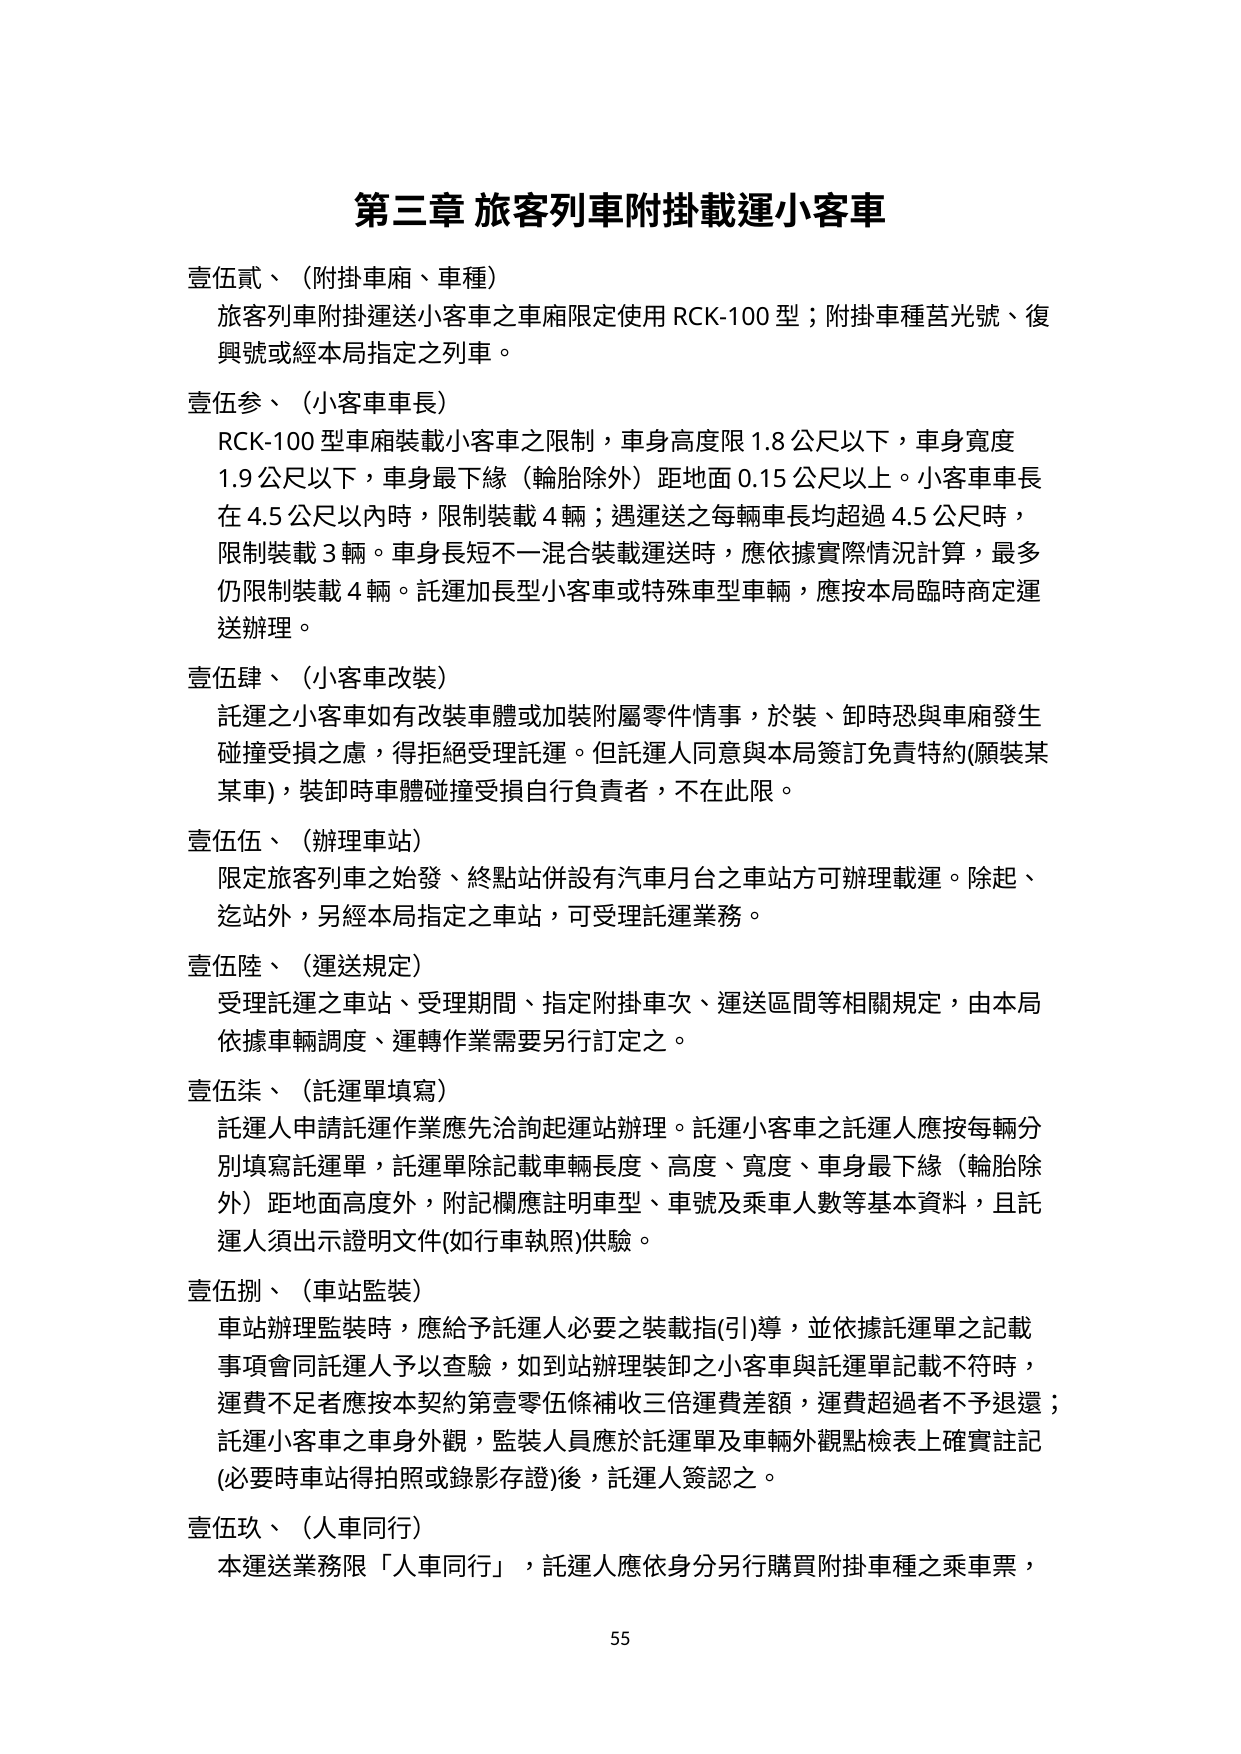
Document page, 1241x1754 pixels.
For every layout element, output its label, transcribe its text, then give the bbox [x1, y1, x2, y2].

text 壹伍陸、（運送規定） [187, 939, 1053, 977]
text 車站辦理監裝時，應給予託運人必要之裝載指(引)導，並依據託運單之記載事項會同託運人予以查驗，如到站辦理裝卸之小客車與託運單記載不符時，運費不足者應按本契約第壹零伍條補收三倍運費差額，運費超過者不予退還；託運小客車之車身外觀，監裝人員應於託運單及車輛外觀點檢表上確實註記(必要時車站得拍照或錄影存證)後，託運人簽認之。 [217, 1302, 1053, 1489]
text RCK-100型車廂裝載小客車之限制，車身高度限1.8公尺以下，車身寬度1.9公尺以下，車身最下緣（輪胎除外）距地面0.15公尺以上。小客車車長在4.5公尺以內時，限制裝載4輛；遇運送之每輛車長均超過4.5公尺時，限制裝載3輛。車身長短不一混合裝載運送時，應依據實際情況計算，最多仍限制裝載4輛。託運加長型小客車或特殊車型車輛，應按本局臨時商定運送辦理。 [217, 414, 1053, 639]
text 第三章 旅客列車附掛載運小客車 [187, 164, 1053, 239]
text 限定旅客列車之始發、終點站併設有汽車月台之車站方可辦理載運。除起、迄站外，另經本局指定之車站，可受理託運業務。 [217, 852, 1053, 927]
text 託運之小客車如有改裝車體或加裝附屬零件情事，於裝、卸時恐與車廂發生碰撞受損之慮，得拒絕受理託運。但託運人同意與本局簽訂免責特約(願裝某某車)，裝卸時車體碰撞受損自行負責者，不在此限。 [217, 689, 1053, 802]
text 壹伍捌、（車站監裝） [187, 1264, 1053, 1302]
text 託運人申請託運作業應先洽詢起運站辦理。託運小客車之託運人應按每輛分別填寫託運單，託運單除記載車輛長度、高度、寬度、車身最下緣（輪胎除外）距地面高度外，附記欄應註明車型、車號及乘車人數等基本資料，且託運人須出示證明文件(如行車執照)供驗。 [217, 1102, 1053, 1252]
text 壹伍貳、（附掛車廂、車種） [187, 252, 1053, 289]
text 壹伍伍、（辦理車站） [187, 814, 1053, 852]
text 旅客列車附掛運送小客車之車廂限定使用RCK-100型；附掛車種莒光號、復興號或經本局指定之列車。 [217, 289, 1053, 364]
text 受理託運之車站、受理期間、指定附掛車次、運送區間等相關規定，由本局依據車輛調度、運轉作業需要另行訂定之。 [217, 977, 1053, 1052]
text 本運送業務限「人車同行」，託運人應依身分另行購買附掛車種之乘車票， [217, 1539, 1053, 1577]
text 壹伍玖、（人車同行） [187, 1502, 1053, 1539]
text 壹伍柒、（託運單填寫） [187, 1064, 1053, 1102]
text 壹伍参、（小客車車長） [187, 377, 1053, 414]
text 壹伍肆、（小客車改裝） [187, 652, 1053, 689]
